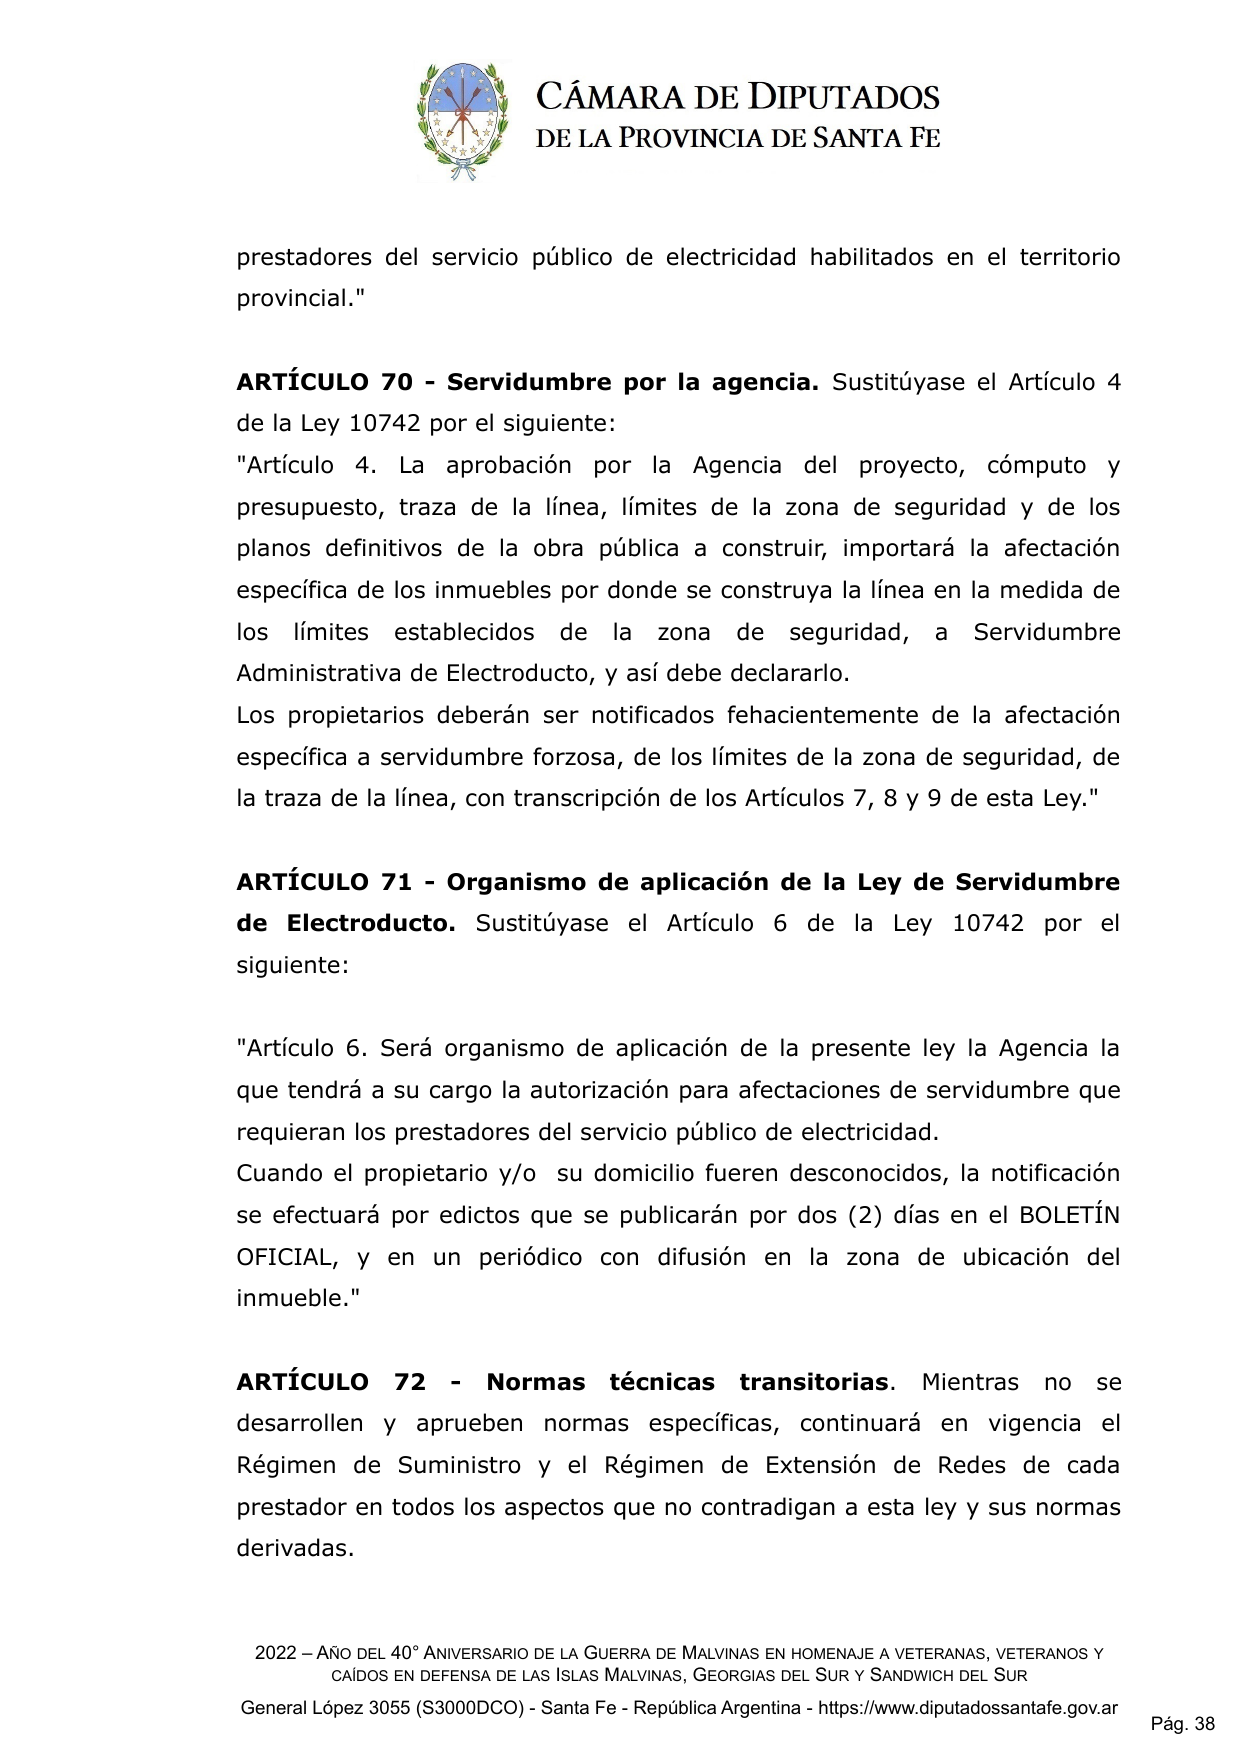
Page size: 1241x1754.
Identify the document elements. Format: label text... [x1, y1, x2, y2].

picture [413, 59, 945, 183]
text ARTÍCULO 70 - Servidumbre por la agencia. Sustitúyase el Artículo 4 de la Ley 10742 por el siguiente: [236, 367, 1122, 437]
text "Artículo 6. Será organismo de aplicación de la presente ley la Agencia la que tendrá a su cargo la autorización para afectaciones de servidumbre que requieran los prestadores del servicio público de electricidad. [236, 1034, 1122, 1145]
text Los propietarios deberán ser notificados fehacientemente de la afectación específica a servidumbre forzosa, de los límites de la zona de seguridad, de la traza de la línea, con transcripción de los Artículos 7, 8 y 9 de esta Ley." [236, 701, 1122, 812]
text ARTÍCULO 71 - Organismo de aplicación de la Ley de Servidumbre de Electroducto. Sustitúyase el Artículo 6 de la Ley 10742 por el siguiente: [236, 867, 1122, 978]
text "Artículo 4. La aprobación por la Agencia del proyecto, cómputo y presupuesto, traza de la línea, límites de la zona de seguridad y de los planos definitivos de la obra pública a construir, importará la afectación específica de los inmuebles por donde se construya la línea en la medida de los límites establecidos de la zona de seguridad, a Servidumbre Administrativa de Electroducto, y así debe declararlo. [236, 451, 1122, 687]
text ARTÍCULO 72 - Normas técnicas transitorias. Mientras no se desarrollen y aprueben normas específicas, continuará en vigencia el Régimen de Suministro y el Régimen de Extensión de Redes de cada prestador en todos los aspectos que no contradigan a esta ley y sus normas derivadas. [236, 1367, 1122, 1562]
text Cuando el propietario y/o su domicilio fueren desconocidos, la notificación se efectuará por edictos que se publicarán por dos (2) días en el BOLETÍN OFICIAL, y en un periódico con difusión en la zona de ubicación del inmueble." [236, 1159, 1122, 1312]
text prestadores del servicio público de electricidad habilitados en el territorio provincial." [236, 242, 1122, 312]
